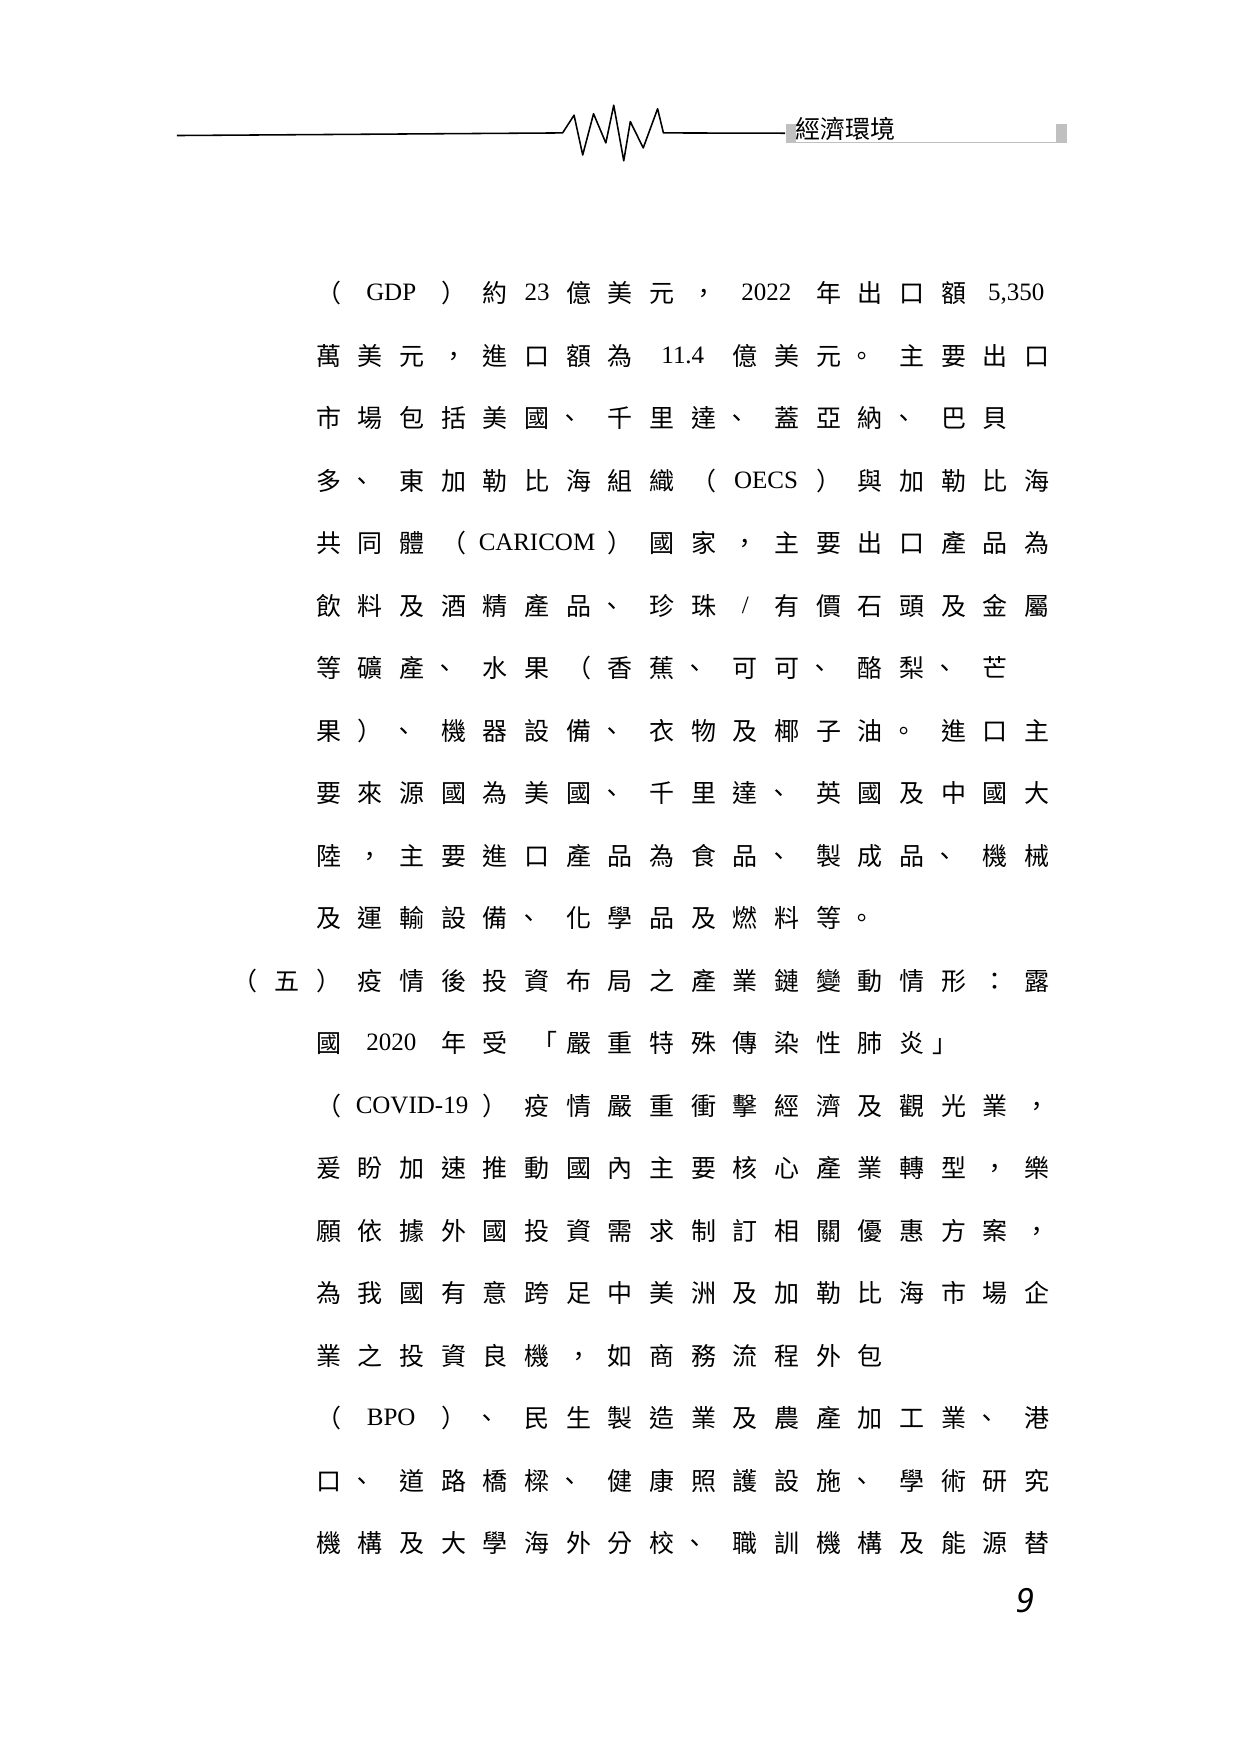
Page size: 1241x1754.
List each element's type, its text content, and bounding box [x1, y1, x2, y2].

text （五）疫情後投資布局之產業鏈變動情形：露國2020年受「嚴重特殊傳染性肺炎」（COVID-19）疫情嚴重衝擊經濟及觀光業，爰盼加速推動國內主要核心產業轉型，樂願依據外國投資需求制訂相關優惠方案，為我國有意跨足中美洲及加勒比海市場企業之投資良機，如商務流程外包（BPO）、民生製造業及農產加工業、港口、道路橋樑、健康照護設施、學術研究機構及大學海外分校、職訓機構及能源替 [207, 938, 1058, 1563]
text （GDP）約23億美元，2022年出口額5,350萬美元，進口額為11.4億美元。主要出口市場包括美國、千里達、蓋亞納、巴貝多、東加勒比海組織（OECS）與加勒比海共同體（CARICOM）國家，主要出口產品為飲料及酒精產品、珍珠/有價石頭及金屬等礦產、水果（香蕉、可可、酪梨、芒果）、機器設備、衣物及椰子油。進口主要來源國為美國、千里達、英國及中國大陸，主要進口產品為食品、製成品、機械及運輸設備、化學品及燃料等。 [207, 250, 1058, 938]
